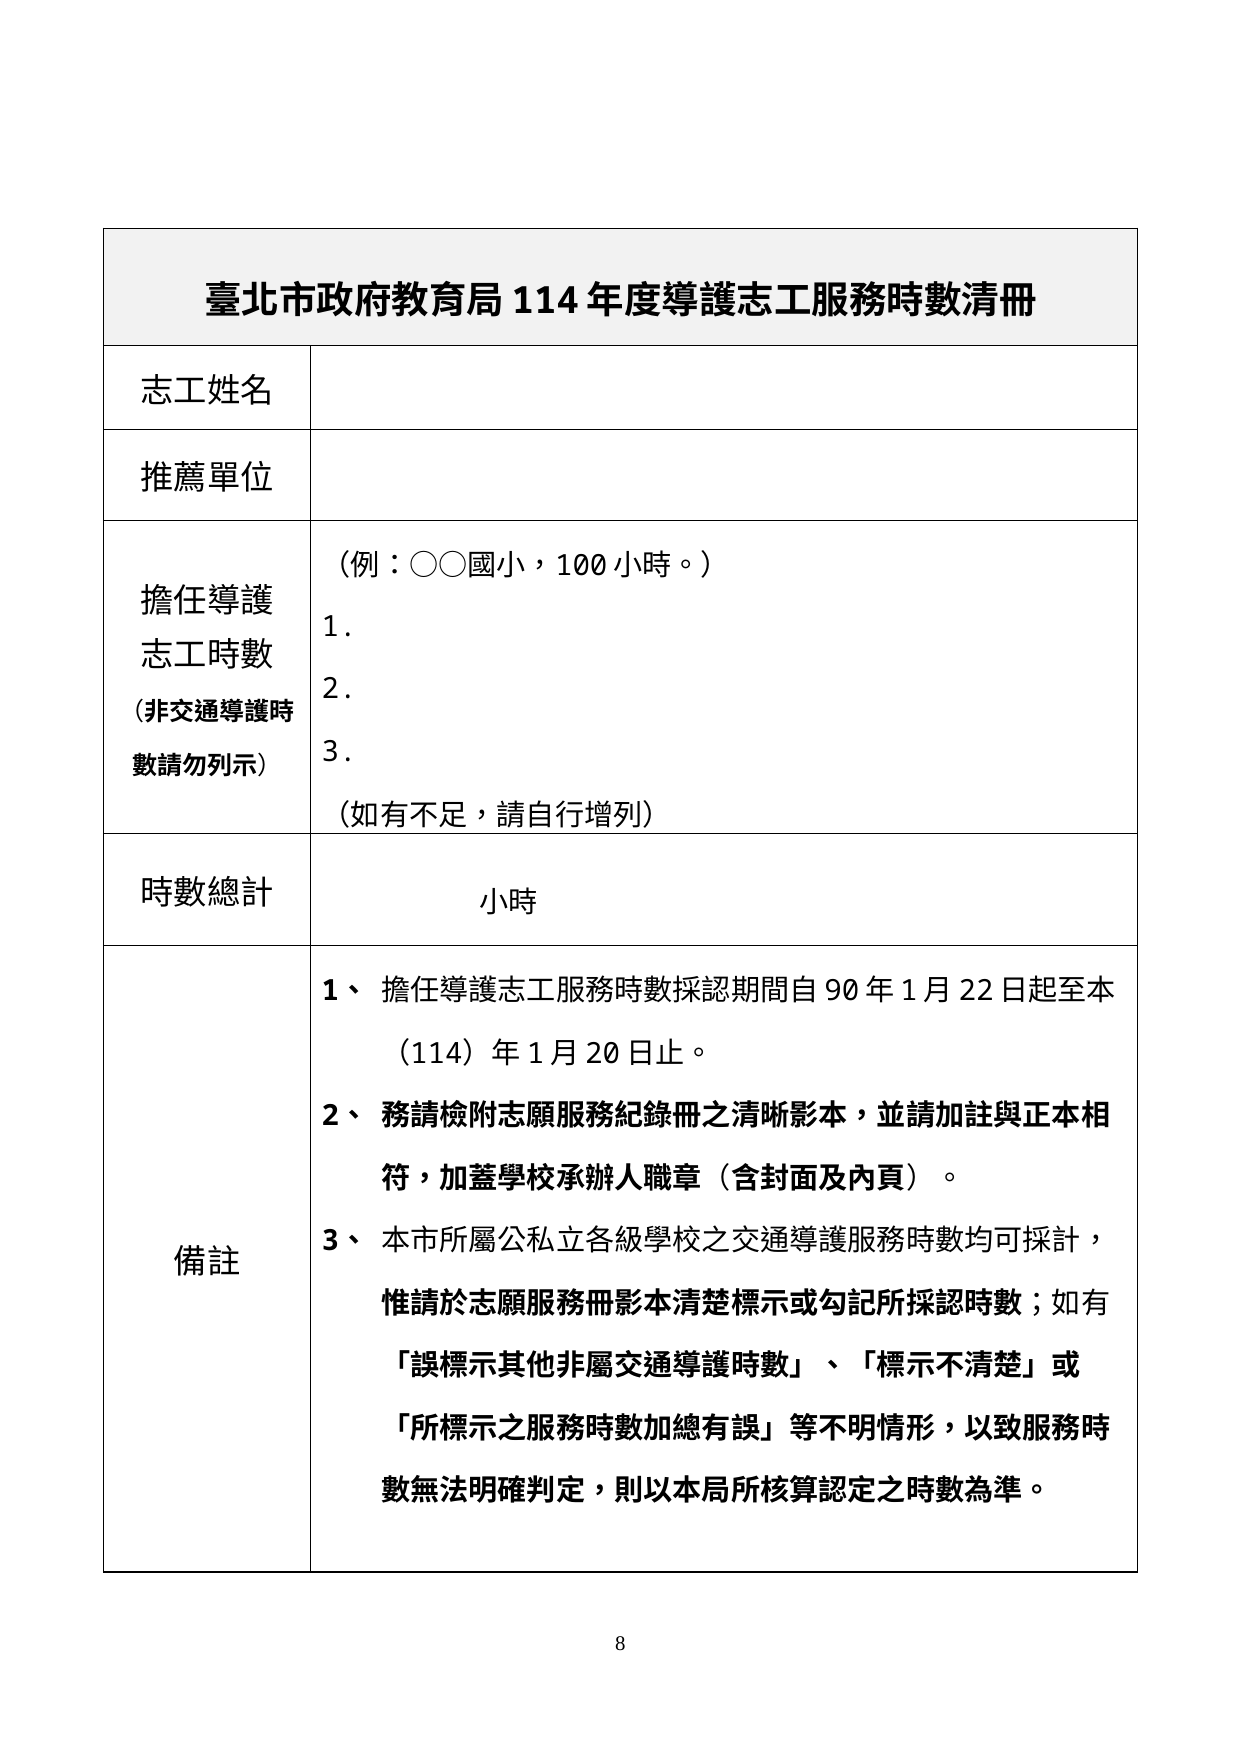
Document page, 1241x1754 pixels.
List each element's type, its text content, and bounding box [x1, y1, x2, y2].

table_cell 時數總計 [104, 834, 310, 945]
table_cell [311, 346, 1137, 429]
table_cell 推薦單位 [104, 430, 310, 520]
table_cell 擔任導護 志工時數 （非交通導護時數請勿列示） [104, 521, 310, 833]
table_cell 擔任導護志工服務時數採認期間自90年1月22日起至本（114）年1月20日止。 務請檢附志願服務紀錄冊之清晰影本，並請加註與正本相符，加蓋學校承辦人職章（含封面及內頁）。 本市所屬公私立各級學校之交通導護服務時數均可採計，惟請於志願服務冊影本清楚標示或勾記所採認時數；如有「誤標示其他非屬交通導護時數」、「標示不清楚」或「所標示之服務時數加總有誤」等不明情形，以致服務時數無法明確判定，則以本局所核算認定之時數為準。 [311, 946, 1137, 1571]
table_header 臺北市政府教育局114年度導護志工服務時數清冊 [104, 229, 1137, 345]
table_cell [311, 430, 1137, 520]
table_cell 小時 [311, 834, 1137, 945]
table_cell 備註 [104, 946, 310, 1571]
table_cell （例：○○國小，100小時。） 1. 2. 3. （如有不足，請自行增列） [311, 521, 1137, 833]
table_cell 志工姓名 [104, 346, 310, 429]
